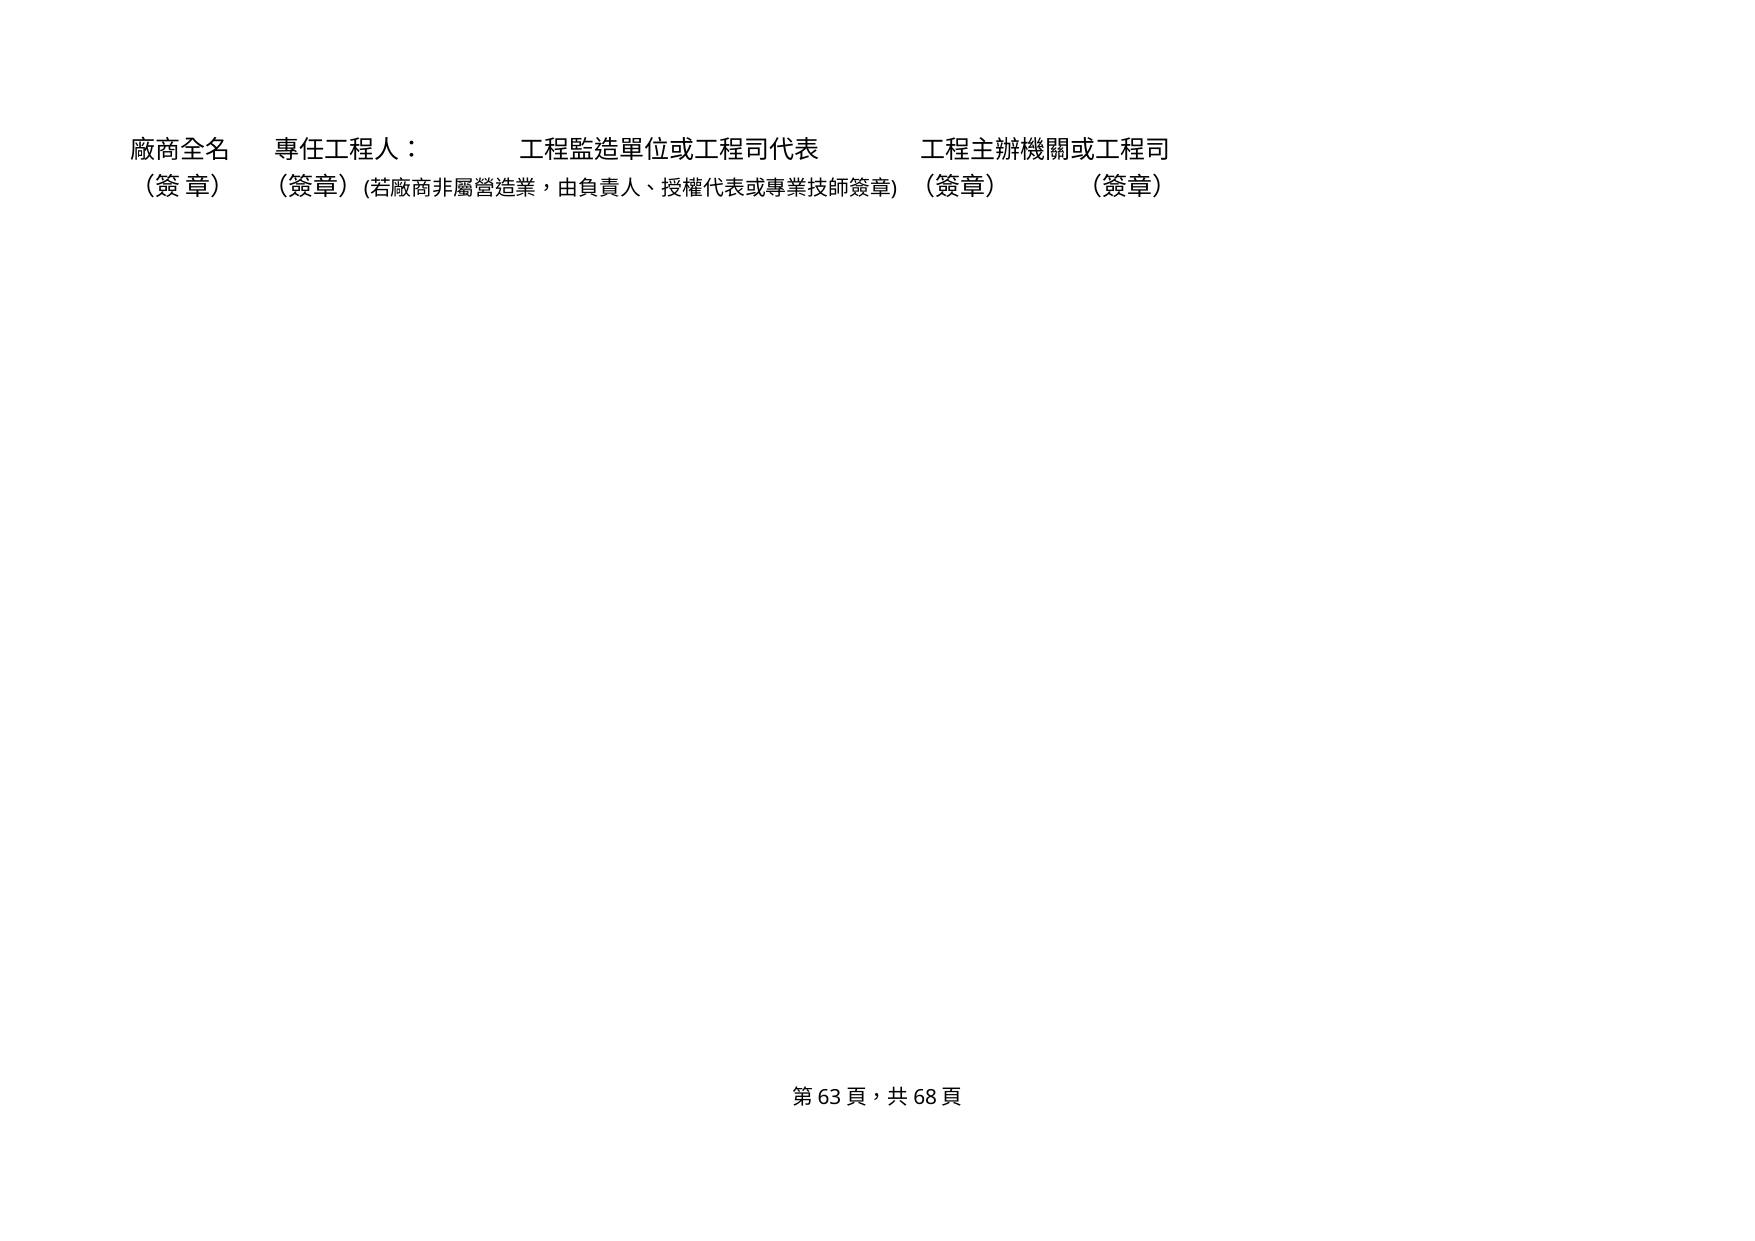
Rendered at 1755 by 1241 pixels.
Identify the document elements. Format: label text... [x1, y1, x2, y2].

text 廠商全名 專任工程人： 工程監造單位或工程司代表 工程主辦機關或工程司 [130, 130, 1624, 166]
text （簽 章） （簽章）(若廠商非屬營造業，由負責人、授權代表或專業技師簽章) （簽章） （簽章） [130, 166, 1624, 202]
